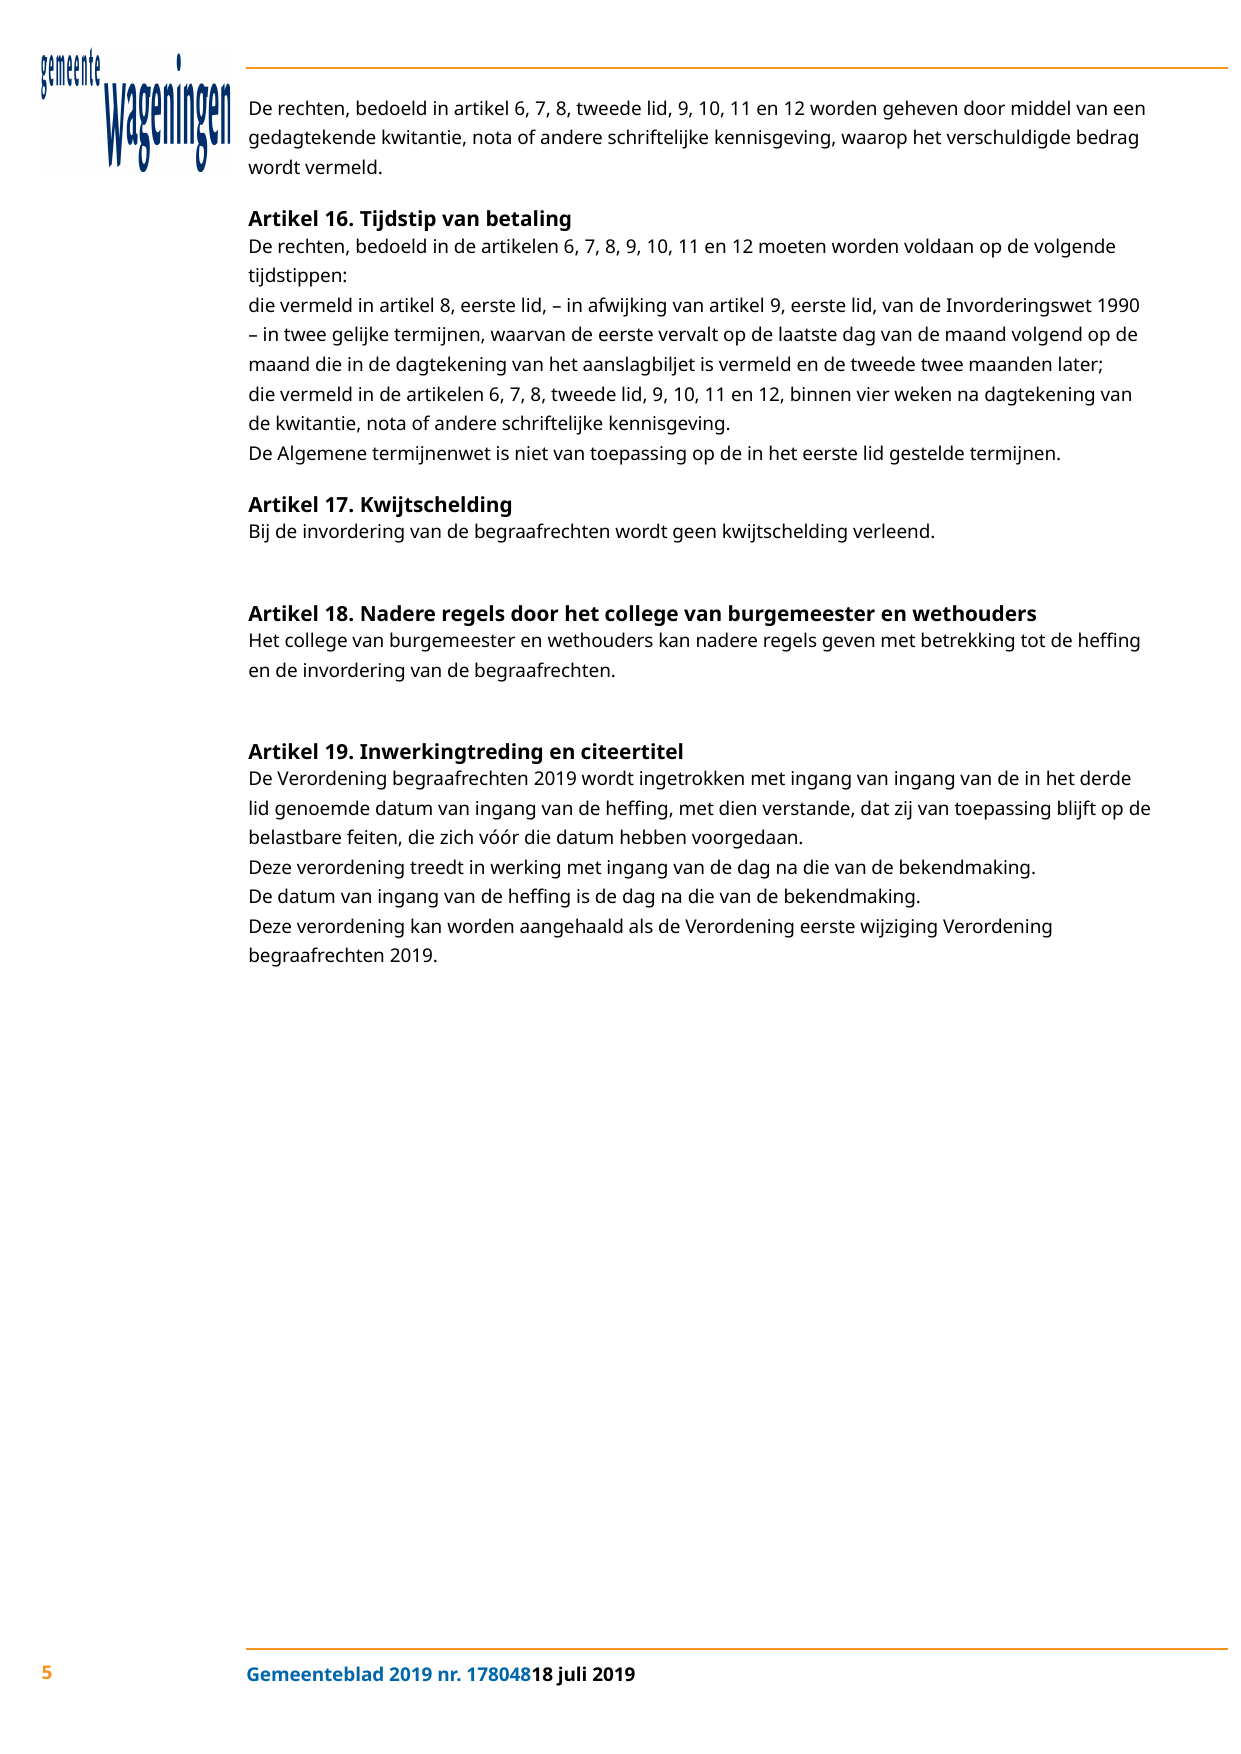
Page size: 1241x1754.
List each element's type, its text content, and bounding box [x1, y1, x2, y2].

text Het college van burgemeester en wethouders kan nadere regels geven met betrekking tot de heffing en de invordering van de begraafrechten. [248, 627, 1152, 682]
text De datum van ingang van de heffing is de dag na die van de bekendmaking. [248, 883, 1152, 909]
text Artikel 16. Tijdstip van betaling [248, 204, 1152, 233]
text Artikel 18. Nadere regels door het college van burgemeester en wethouders [248, 599, 1152, 627]
text De Verordening begraafrechten 2019 wordt ingetrokken met ingang van ingang van de in het derde lid genoemde datum van ingang van de heffing, met dien verstande, dat zij van toepassing blijft op de belastbare feiten, die zich vóór die datum hebben voorgedaan. [248, 765, 1152, 850]
text De rechten, bedoeld in de artikelen 6, 7, 8, 9, 10, 11 en 12 moeten worden voldaan op de volgende tijdstippen: [248, 233, 1152, 288]
text Artikel 19. Inwerkingtreding en citeertitel [248, 737, 1152, 765]
text Artikel 17. Kwijtschelding [248, 490, 1152, 519]
picture [41, 47, 231, 172]
text De Algemene termijnenwet is niet van toepassing op de in het eerste lid gestelde termijnen. [248, 440, 1152, 466]
text die vermeld in artikel 8, eerste lid, – in afwijking van artikel 9, eerste lid, van de Invorderingswet 1990 – in twee gelijke termijnen, waarvan de eerste vervalt op de laatste dag van de maand volgend op de maand die in de dagtekening van het aanslagbiljet is vermeld en de tweede twee maanden later; [248, 292, 1152, 377]
text Deze verordening kan worden aangehaald als de Verordening eerste wijziging Verordening begraafrechten 2019. [248, 913, 1152, 968]
text De rechten, bedoeld in artikel 6, 7, 8, tweede lid, 9, 10, 11 en 12 worden geheven door middel van een gedagtekende kwitantie, nota of andere schriftelijke kennisgeving, waarop het verschuldigde bedrag wordt vermeld. [248, 95, 1152, 180]
text Deze verordening treedt in werking met ingang van de dag na die van de bekendmaking. [248, 854, 1152, 880]
text die vermeld in de artikelen 6, 7, 8, tweede lid, 9, 10, 11 en 12, binnen vier weken na dagtekening van de kwitantie, nota of andere schriftelijke kennisgeving. [248, 381, 1152, 436]
text Bij de invordering van de begraafrechten wordt geen kwijtschelding verleend. [248, 519, 1152, 544]
